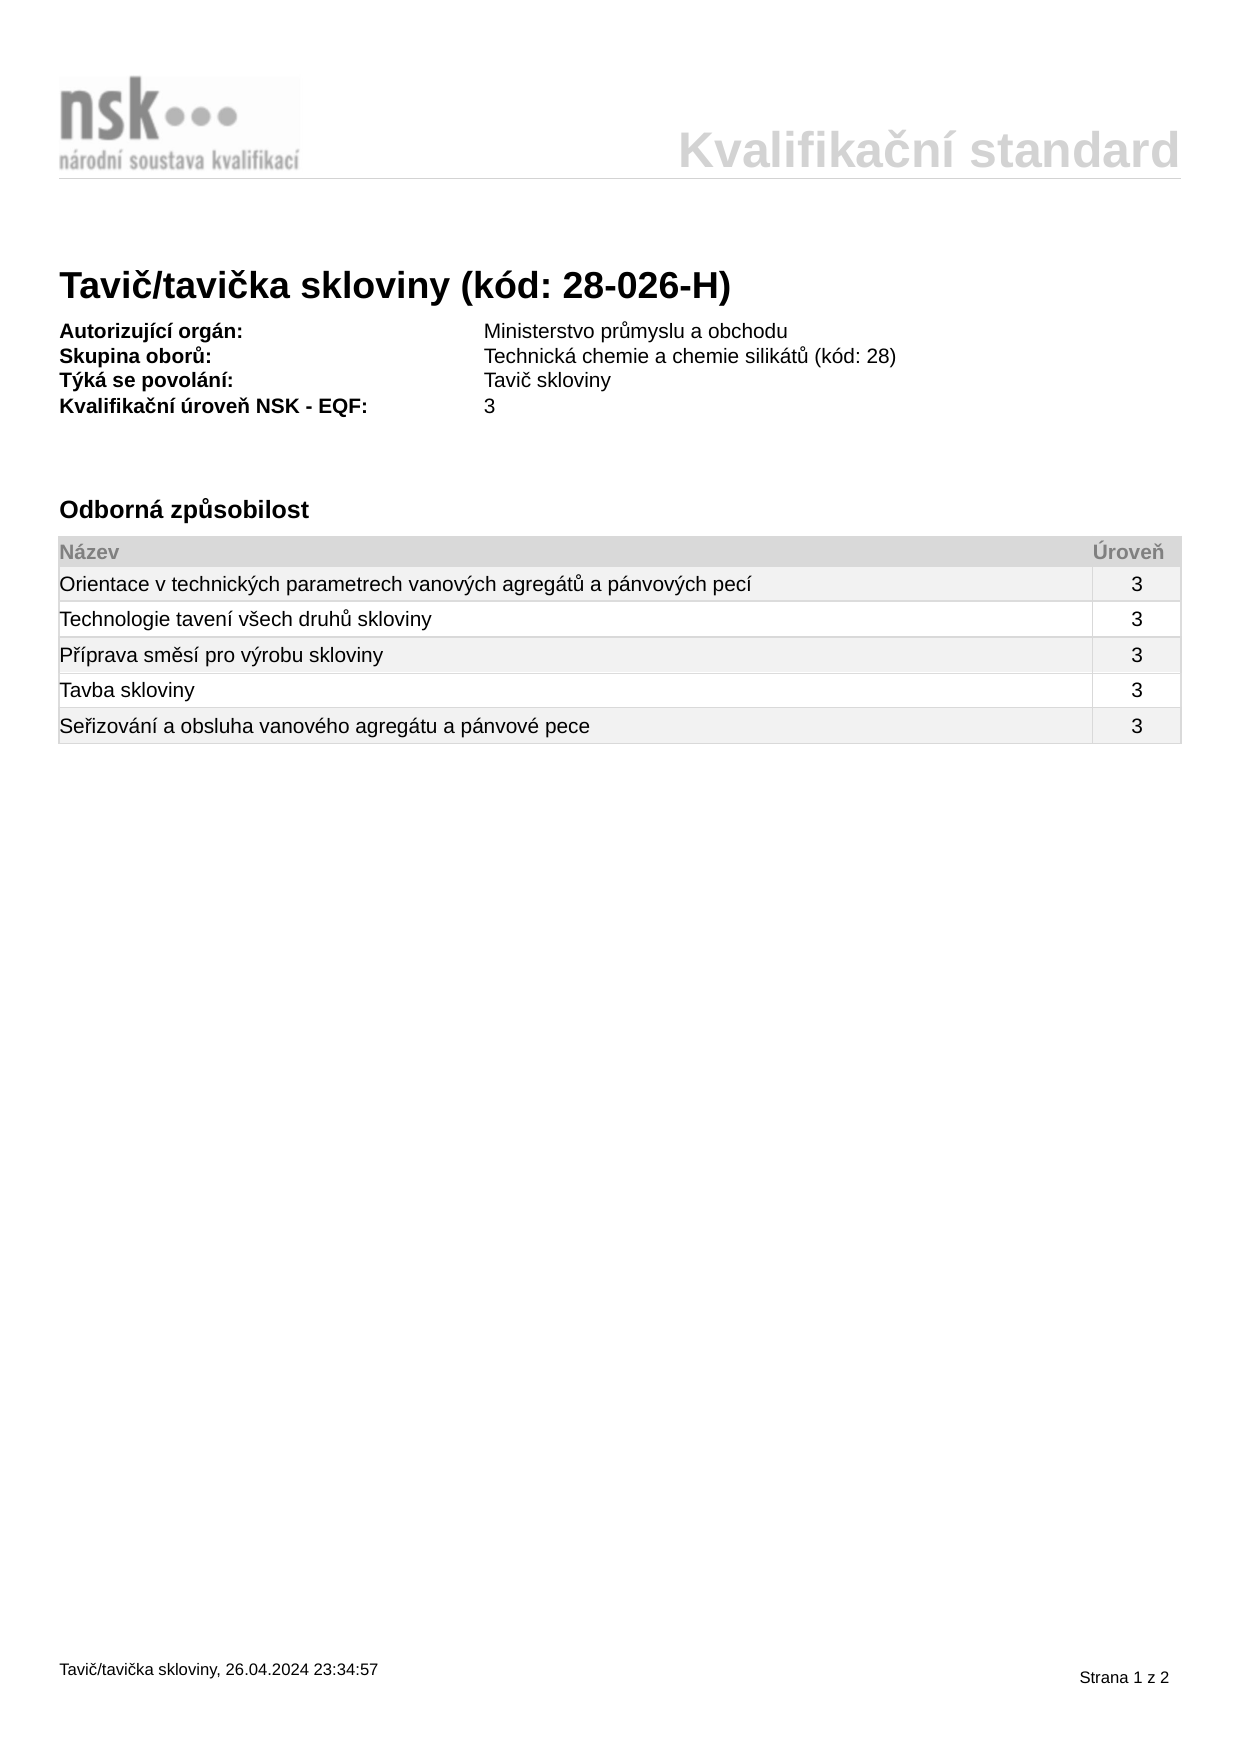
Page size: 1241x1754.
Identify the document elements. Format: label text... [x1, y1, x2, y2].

table_cell [1169, 1659, 1181, 1695]
table_cell [1169, 418, 1181, 489]
table_cell 3 [1093, 708, 1180, 743]
table_cell [1093, 418, 1169, 489]
table_header Kvalifikační standard [626, 59, 1181, 178]
table_cell [59, 1343, 483, 1502]
table_header [621, 59, 626, 172]
table_cell Tavič/tavička skloviny, 26.04.2024 23:34:57 [59, 1659, 862, 1695]
table_cell [484, 1502, 620, 1659]
table_cell [59, 307, 483, 319]
table_cell Autorizující orgán: [59, 319, 483, 343]
table_cell [1169, 1043, 1181, 1343]
table_cell [1169, 524, 1181, 536]
table_cell [59, 418, 483, 489]
table_cell [862, 1502, 1093, 1659]
table_cell [484, 1043, 620, 1343]
table_cell [862, 524, 1093, 536]
table_cell [59, 196, 483, 224]
table_cell [1093, 196, 1169, 224]
table_cell 3 [1093, 567, 1180, 600]
table_cell [1093, 1043, 1169, 1343]
table_cell Kvalifikační úroveň NSK - EQF: [59, 394, 483, 417]
table_cell [626, 1343, 862, 1502]
table_cell [862, 744, 1093, 1043]
table_cell [626, 524, 862, 536]
table_cell [484, 307, 620, 319]
table_cell [862, 307, 1093, 319]
table_cell [484, 172, 620, 178]
table_cell 3 [1093, 602, 1180, 636]
table_cell [620, 1502, 626, 1659]
table_cell [620, 196, 626, 224]
table_cell Příprava směsí pro výrobu skloviny [60, 638, 1092, 672]
table_cell [862, 1043, 1093, 1343]
table_cell 3 [484, 394, 1181, 417]
table_cell [626, 744, 862, 1043]
table_cell Tavič/tavička skloviny (kód: 28-026-H) [59, 224, 1181, 307]
table_cell Technologie tavení všech druhů skloviny [60, 602, 1092, 636]
table_cell [620, 418, 626, 489]
picture [58, 59, 621, 172]
table_cell 3 [1093, 638, 1180, 672]
table_cell [1093, 524, 1169, 536]
table_cell [1169, 744, 1181, 1043]
table_cell [620, 307, 626, 319]
table_cell Úroveň [1093, 537, 1180, 566]
table_cell Skupina oborů: [59, 344, 483, 368]
table_cell [626, 196, 862, 224]
table_cell [484, 196, 620, 224]
table_cell [1093, 307, 1169, 319]
table_cell [626, 307, 862, 319]
table_cell [1169, 1343, 1181, 1502]
table_cell [862, 196, 1093, 224]
table_cell [484, 418, 620, 489]
table_cell [862, 1343, 1093, 1502]
table_cell Tavba skloviny [60, 674, 1092, 707]
table_cell [626, 418, 862, 489]
table_cell Orientace v technických parametrech vanových agregátů a pánvových pecí [60, 567, 1092, 600]
table_cell Název [60, 537, 1092, 566]
table_cell [626, 1043, 862, 1343]
table_cell [620, 1043, 626, 1343]
table_cell [620, 1343, 626, 1502]
table_cell [1093, 744, 1169, 1043]
table_cell [1093, 1343, 1169, 1502]
table_cell [484, 1343, 620, 1502]
table_cell [1169, 307, 1181, 319]
table_cell Týká se povolání: [59, 368, 483, 392]
table_cell [484, 744, 620, 1043]
table_cell [1093, 1502, 1169, 1659]
table_cell Ministerstvo průmyslu a obchodu [484, 319, 1181, 344]
table_cell Odborná způsobilost [59, 489, 1181, 524]
table_cell [59, 524, 483, 536]
table_cell [620, 524, 626, 536]
table_cell [1169, 1502, 1181, 1659]
table_cell [1169, 196, 1181, 224]
table_cell [59, 744, 483, 1043]
table_cell [862, 418, 1093, 489]
table_cell [59, 1502, 483, 1659]
table_cell 3 [1093, 674, 1180, 707]
table_cell Technická chemie a chemie silikátů (kód: 28) [484, 344, 1181, 368]
table_cell [484, 524, 620, 536]
table_cell Seřizování a obsluha vanového agregátu a pánvové pece [60, 708, 1092, 743]
table_cell [59, 172, 483, 178]
table_cell [59, 179, 1181, 196]
table_cell Strana 1 z 2 [862, 1659, 1169, 1695]
table_cell [59, 1043, 483, 1343]
table_cell [620, 744, 626, 1043]
table_cell Tavič skloviny [484, 368, 1181, 393]
table_cell [626, 1502, 862, 1659]
